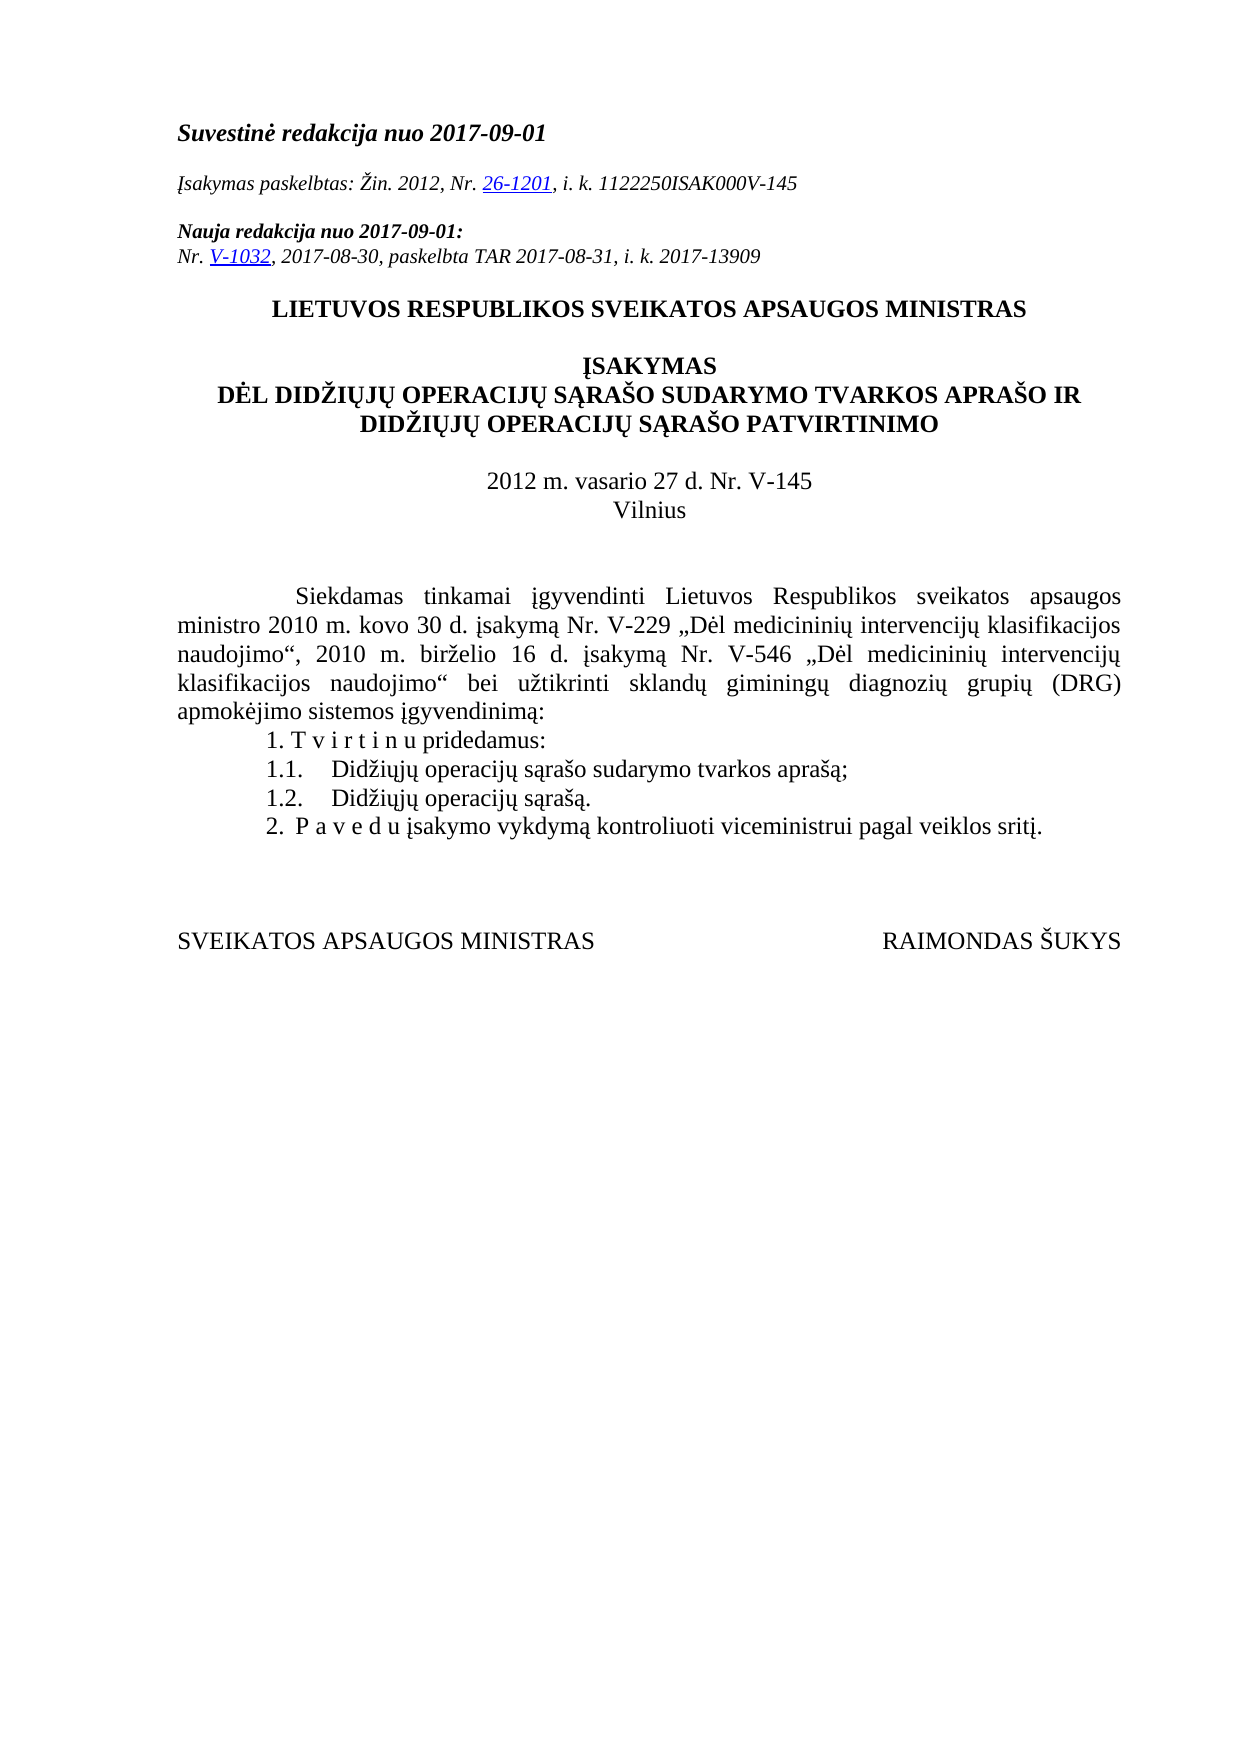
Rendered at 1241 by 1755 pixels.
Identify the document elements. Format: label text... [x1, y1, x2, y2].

text ĮSAKYMAS [177, 351, 1122, 380]
text DĖL DIDŽIŲJŲ OPERACIJŲ SĄRAŠO SUDARYMO TVARKOS APRAŠO IR DIDŽIŲJŲ OPERACIJŲ SĄRAŠO PATVIRTINIMO [177, 380, 1122, 438]
text SVEIKATOS APSAUGOS MINISTRAS RAIMONDAS ŠUKYS [177, 926, 1122, 955]
text Nauja redakcija nuo 2017-09-01: [177, 219, 1122, 243]
text 1.1. Didžiųjų operacijų sąrašo sudarymo tvarkos aprašą; [266, 754, 1122, 783]
text 2012 m. vasario 27 d. Nr. V-145 [177, 466, 1122, 495]
text Vilnius [177, 495, 1122, 524]
text LIETUVOS RESPUBLIKOS SVEIKATOS APSAUGOS MINISTRAS [177, 294, 1122, 323]
text 1.2. Didžiųjų operacijų sąrašą. [266, 783, 1122, 811]
text Suvestinė redakcija nuo 2017-09-01 [177, 118, 1122, 147]
text 1. T v i r t i n u pridedamus: [266, 725, 1122, 754]
text 2. P a v e d u įsakymo vykdymą kontroliuoti viceministrui pagal veiklos sritį. [266, 811, 1122, 840]
text Siekdamas tinkamai įgyvendinti Lietuvos Respublikos sveikatos apsaugos ministro 2010 m. kovo 30 d. įsakymą Nr. V-229 „Dėl medicininių intervencijų klasifikacijos naudojimo“, 2010 m. birželio 16 d. įsakymą Nr. V-546 „Dėl medicininių intervencijų klasifikacijos naudojimo“ bei užtikrinti sklandų giminingų diagnozių grupių (DRG) apmokėjimo sistemos įgyvendinimą: [177, 581, 1122, 725]
text Nr. V-1032, 2017-08-30, paskelbta TAR 2017-08-31, i. k. 2017-13909 [177, 243, 1122, 268]
text Įsakymas paskelbtas: Žin. 2012, Nr. 26-1201, i. k. 1122250ISAK000V-145 [177, 171, 1122, 195]
